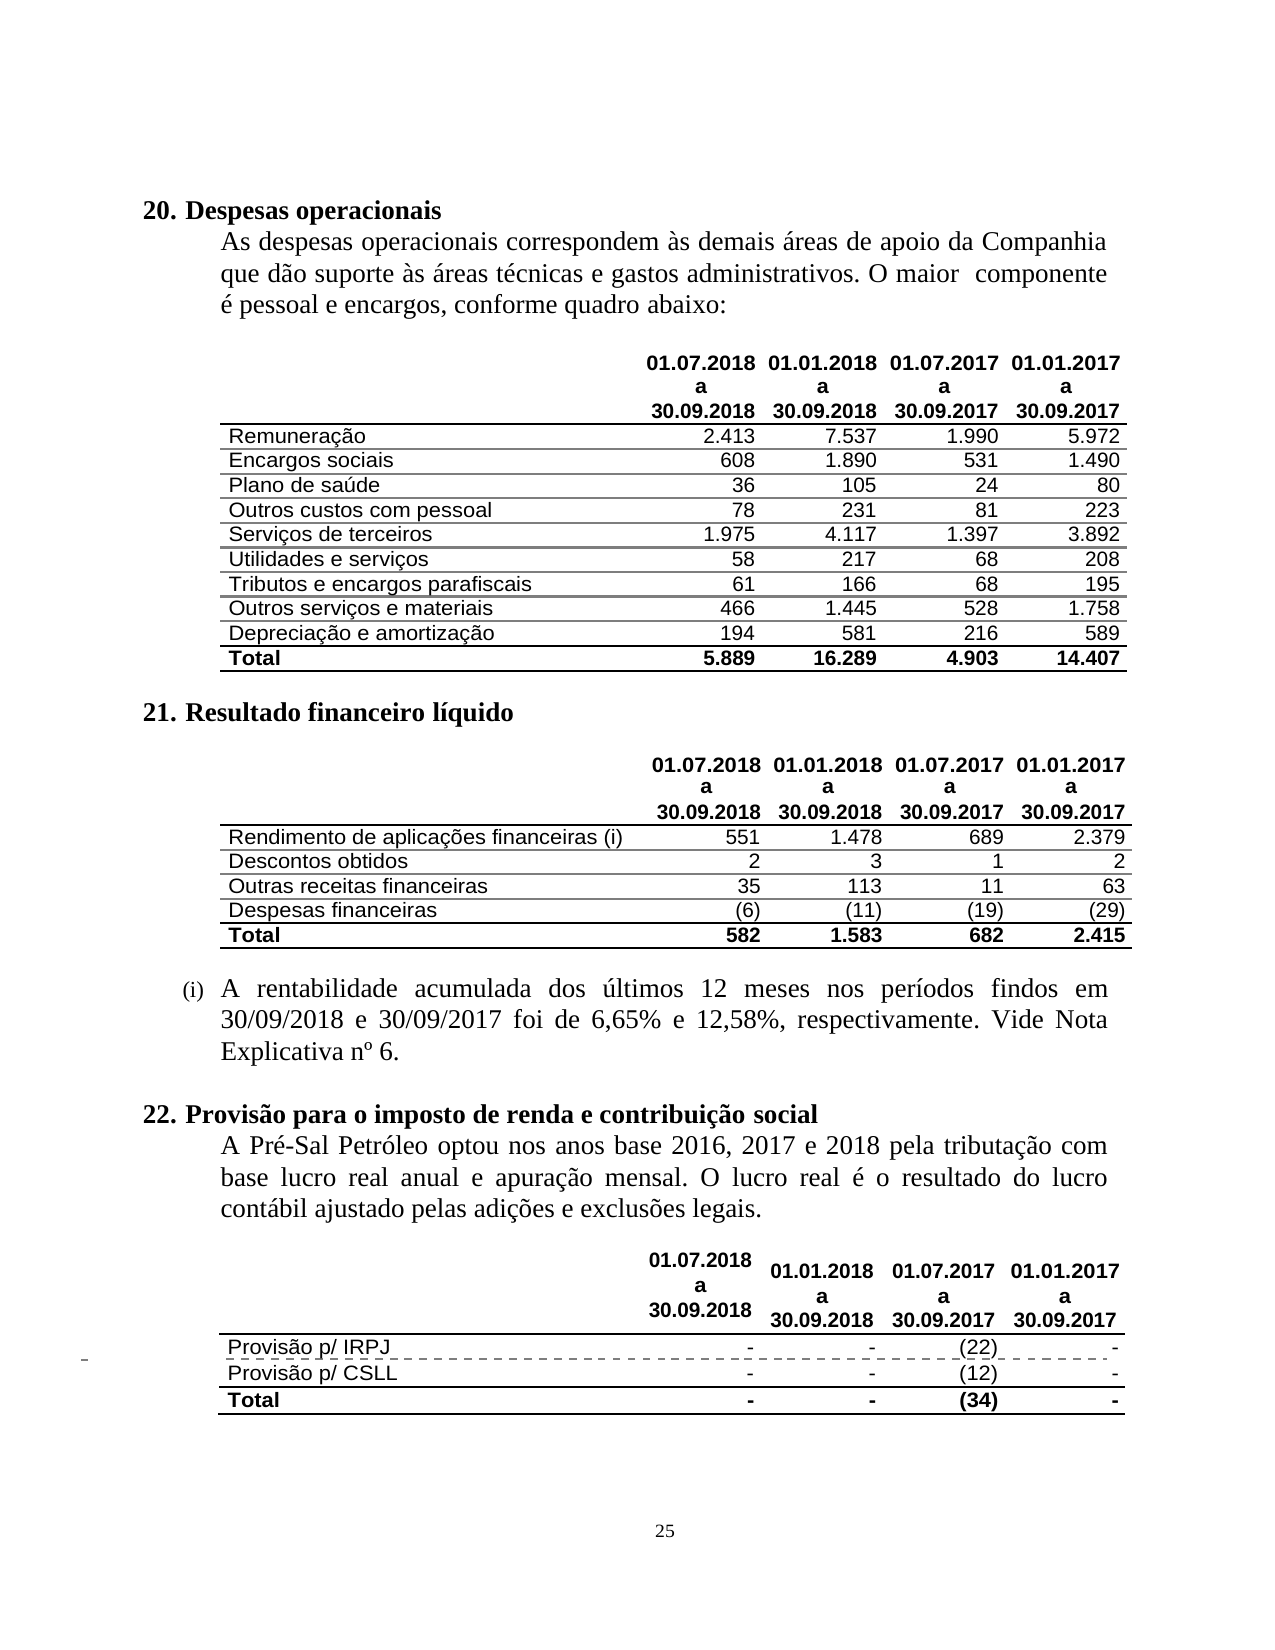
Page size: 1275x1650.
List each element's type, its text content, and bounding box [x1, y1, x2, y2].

table_cell 2 [1010, 851, 1132, 873]
table_cell 14.407 [1005, 647, 1127, 669]
table_header 01.01.2018 a [762, 351, 883, 399]
table_cell [1127, 645, 1132, 669]
table_cell 5.972 [1005, 425, 1127, 448]
table_cell 216 [884, 622, 1005, 645]
table_header 01.07.2017 a [884, 351, 1005, 399]
table_cell 1.478 [767, 826, 889, 848]
table_cell 30.09.2018 [587, 399, 762, 423]
table_cell 581 [762, 622, 883, 645]
table_cell 7.537 [762, 425, 883, 448]
table_cell 208 [1005, 549, 1127, 571]
table_cell [1127, 546, 1132, 571]
table_cell Total [220, 647, 587, 669]
table_cell 528 [884, 598, 1005, 620]
table_cell 78 [587, 499, 762, 522]
table_cell Outros custos com pessoal [220, 499, 587, 522]
table_cell 1.758 [1005, 598, 1127, 620]
table_cell [1127, 620, 1132, 645]
table_cell 1.583 [767, 924, 889, 947]
text 01.07.2017 [890, 1259, 997, 1283]
table_header 01.07.2018 a [587, 351, 762, 399]
table_cell 30.09.2018 [635, 800, 767, 824]
table_cell [1127, 423, 1132, 448]
table_header 01.01.2018 a [767, 753, 889, 800]
table_cell 195 [1005, 573, 1127, 595]
table_cell 16.289 [762, 647, 883, 669]
table_cell 4.117 [762, 524, 883, 546]
table_cell 466 [587, 598, 762, 620]
table_cell 1 [889, 851, 1010, 873]
table_header [220, 351, 587, 423]
table_cell 1.397 [884, 524, 1005, 546]
table_cell 35 [635, 875, 767, 898]
table_cell 61 [587, 573, 762, 595]
list A rentabilidade acumulada dos últimos 12 meses nos períodos findos em 30/09/2018 e 30/09/2017 foi de 6,65% e 12,58%, respectivamente. Vide Nota Explicativa nº 6. [182, 972, 1109, 1066]
table_cell 5.889 [587, 647, 762, 669]
table_cell 194 [587, 622, 762, 645]
table_header 01.01.2017 a [1005, 351, 1127, 399]
list Resultado financeiro líquido [143, 696, 1198, 727]
table_cell 105 [762, 475, 883, 497]
table_cell Rendimento de aplicações financeiras (i) [220, 826, 635, 848]
table_cell 80 [1005, 475, 1127, 497]
list Despesas operacionais [143, 194, 1198, 225]
table_cell [1127, 399, 1132, 423]
table_cell Outros serviços e materiais [220, 598, 587, 620]
table_cell Despesas financeiras [220, 900, 635, 922]
table_cell 113 [767, 875, 889, 898]
table_cell 30.09.2017 [884, 399, 1005, 423]
text a 30.09.2018 [768, 1284, 876, 1332]
table_header 01.07.2018 a [635, 753, 767, 800]
table_cell 589 [1005, 622, 1127, 645]
text a 30.09.2018 [646, 1273, 754, 1321]
table_cell Depreciação e amortização [220, 622, 587, 645]
list Provisão para o imposto de renda e contribuição social [143, 1098, 1198, 1129]
table_cell 68 [884, 573, 1005, 595]
table_cell 217 [762, 549, 883, 571]
text Provisão p/ CSLL - - (12) - [227, 1361, 1198, 1385]
table_cell 58 [587, 549, 762, 571]
table_header 01.07.2017 a [889, 753, 1010, 800]
table_cell 3 [767, 851, 889, 873]
table_header [1127, 351, 1132, 399]
table_cell 68 [884, 549, 1005, 571]
table_cell 2.413 [587, 425, 762, 448]
table_cell 11 [889, 875, 1010, 898]
table_cell (19) [889, 900, 1010, 922]
table_cell 223 [1005, 499, 1127, 522]
table_cell 2 [635, 851, 767, 873]
table_cell 531 [884, 450, 1005, 472]
table_cell Encargos sociais [220, 450, 587, 472]
table_header 01.01.2017 a [1010, 753, 1132, 800]
table_cell 682 [889, 924, 1010, 947]
table_cell Tributos e encargos parafiscais [220, 573, 587, 595]
table_cell 689 [889, 826, 1010, 848]
text A Pré-Sal Petróleo optou nos anos base 2016, 2017 e 2018 pela tributação com base lucro real anual e apuração mensal. O lucro real é o resultado do lucro contábil ajustado pelas adições e exclusões legais. [220, 1129, 1109, 1223]
table_cell [1127, 473, 1132, 497]
table_cell 1.445 [762, 598, 883, 620]
table_cell 63 [1010, 875, 1132, 898]
table_cell 166 [762, 573, 883, 595]
text Total - - (34) - [227, 1388, 1198, 1412]
text a 30.09.2017 [1010, 1284, 1119, 1332]
table_cell 4.903 [884, 647, 1005, 669]
table_cell 1.975 [587, 524, 762, 546]
text 01.07.2018 [646, 1248, 754, 1272]
table_cell 36 [587, 475, 762, 497]
table_cell Plano de saúde [220, 475, 587, 497]
table_cell [1127, 595, 1132, 620]
table_cell 30.09.2017 [889, 800, 1010, 824]
table_cell 1.990 [884, 425, 1005, 448]
table_cell Outras receitas financeiras [220, 875, 635, 898]
table_header [220, 753, 635, 824]
table_cell (6) [635, 900, 767, 922]
table_cell 608 [587, 450, 762, 472]
table_cell 1.890 [762, 450, 883, 472]
table_cell 30.09.2018 [767, 800, 889, 824]
text 01.01.2017 [1008, 1259, 1122, 1283]
table_cell 24 [884, 475, 1005, 497]
table_cell 2.415 [1010, 924, 1132, 947]
table_cell 3.892 [1005, 524, 1127, 546]
table_cell (11) [767, 900, 889, 922]
table_cell Serviços de terceiros [220, 524, 587, 546]
table_cell Total [220, 924, 635, 947]
table_cell [1127, 571, 1132, 595]
table_cell (29) [1010, 900, 1132, 922]
table_cell Descontos obtidos [220, 851, 635, 873]
table_cell [1127, 497, 1132, 522]
table_cell [1127, 522, 1132, 546]
text Provisão p/ IRPJ - - (22) - [227, 1335, 1198, 1359]
table_cell 1.490 [1005, 450, 1127, 472]
table_cell 551 [635, 826, 767, 848]
table_cell 30.09.2018 [762, 399, 883, 423]
text As despesas operacionais correspondem às demais áreas de apoio da Companhia que dão suporte às áreas técnicas e gastos administrativos. O maior componente é pessoal e encargos, conforme quadro abaixo: [220, 225, 1108, 319]
table_cell Utilidades e serviços [220, 549, 587, 571]
table_cell 81 [884, 499, 1005, 522]
text 01.01.2018 [768, 1259, 875, 1283]
table_cell [1127, 448, 1132, 472]
table_cell 2.379 [1010, 826, 1132, 848]
table_cell 582 [635, 924, 767, 947]
table_cell Remuneração [220, 425, 587, 448]
table_cell 30.09.2017 [1010, 800, 1132, 824]
text a 30.09.2017 [889, 1284, 997, 1332]
table_cell 231 [762, 499, 883, 522]
table_cell 30.09.2017 [1005, 399, 1127, 423]
